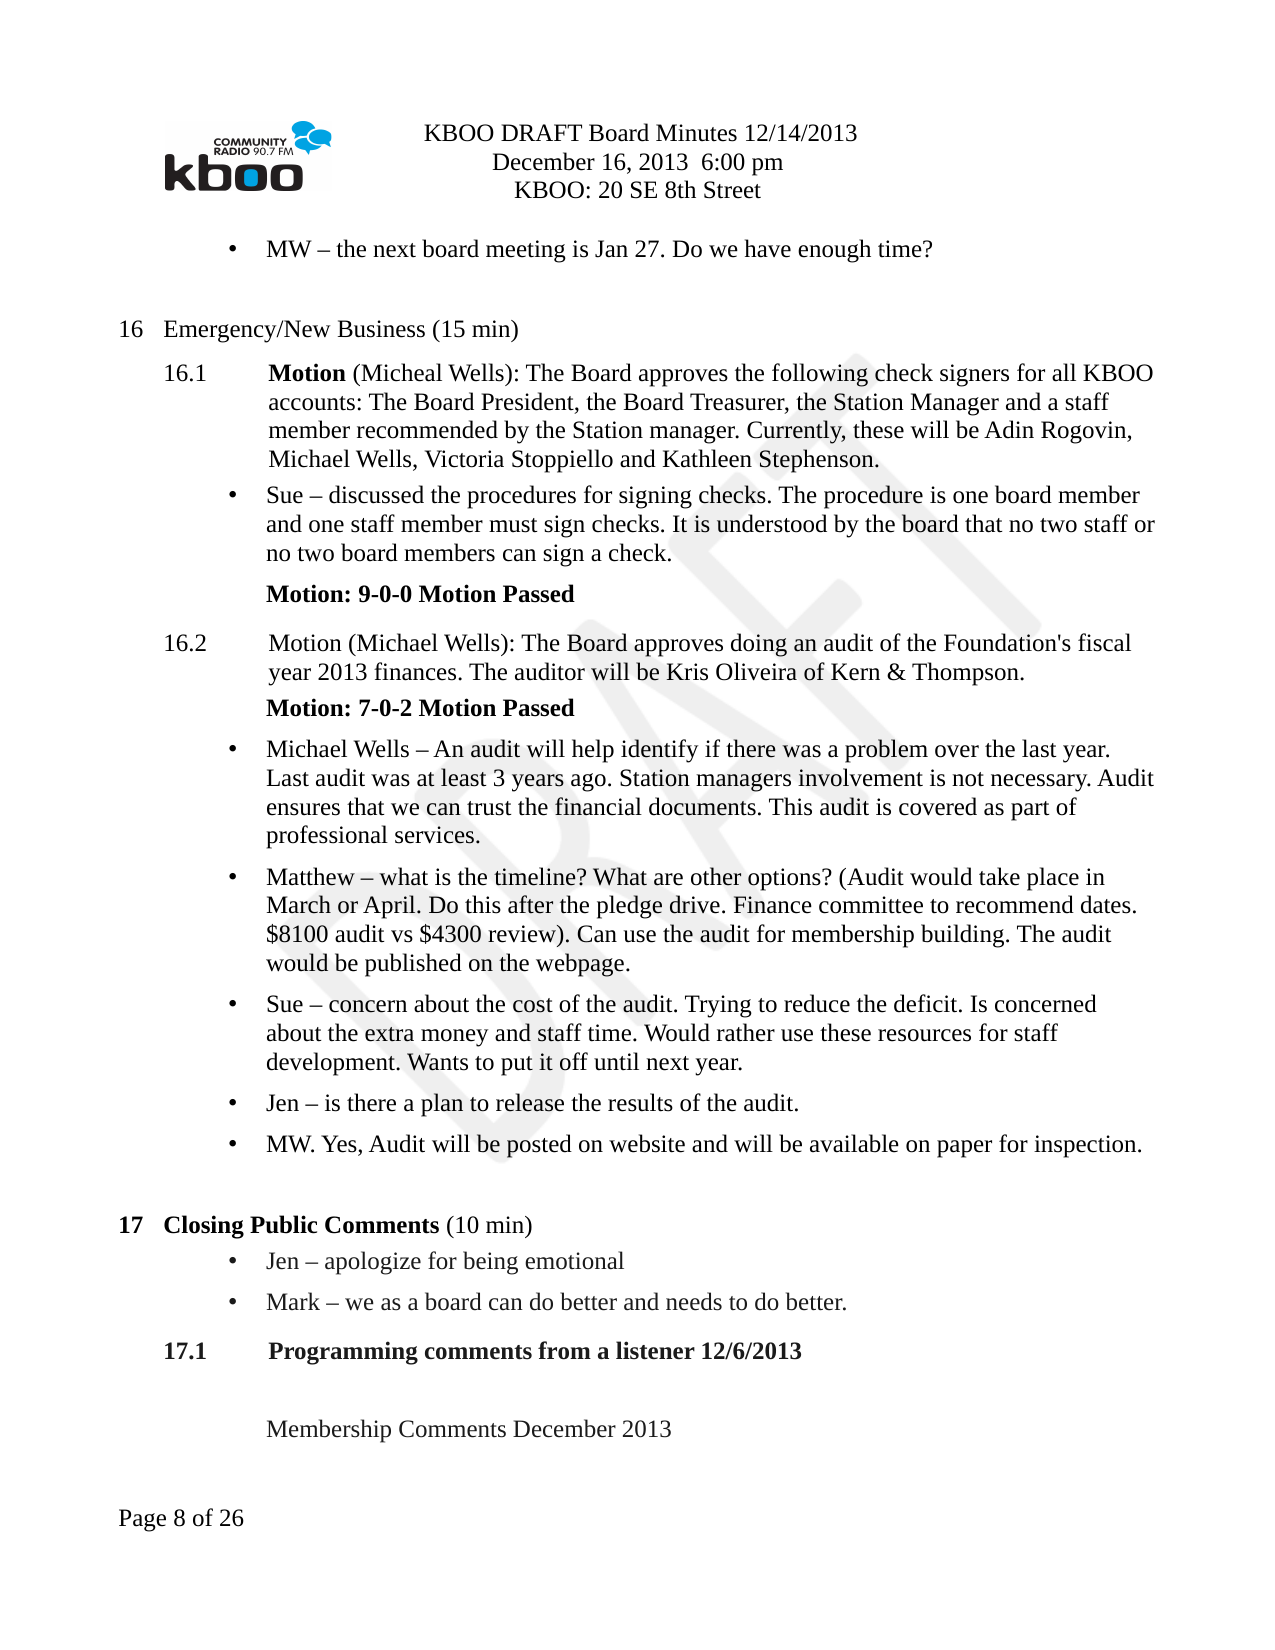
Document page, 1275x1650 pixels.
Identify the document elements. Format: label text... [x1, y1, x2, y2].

picture [118, 1239, 1157, 1532]
subtitle Motion (Micheal Wells): The Board approves the following check signers for all KBOO accounts: The Board President, the Board Treasurer, the Station Manager and a staff member recommended by the Station manager. Currently, these will be Adin Rogovin, Michael Wells, Victoria Stoppiello and Kathleen Stephenson. [163, 358, 1157, 473]
subtitle Programming comments from a listener 12/6/2013 [163, 1336, 1157, 1365]
list MW. Yes, Audit will be posted on website and will be available on paper for inspection. [228, 1129, 1157, 1158]
list Sue – concern about the cost of the audit. Trying to reduce the deficit. Is concerned about the extra money and staff time. Would rather use these resources for staff development. Wants to put it off until next year. [228, 989, 1157, 1076]
list Michael Wells – An audit will help identify if there was a problem over the last year. Last audit was at least 3 years ago. Station managers involvement is not necessary. Audit ensures that we can trust the financial documents. This audit is covered as part of professional services. [228, 734, 1157, 849]
picture [118, 343, 1157, 1210]
list Sue – discussed the procedures for signing checks. The procedure is one board member and one staff member must sign checks. It is understood by the board that no two staff or no two board members can sign a check. [228, 481, 1157, 567]
list Jen – is there a plan to release the results of the audit. [228, 1088, 1157, 1117]
subtitle Motion (Michael Wells): The Board approves doing an audit of the Foundation's fiscal year 2013 finances. The auditor will be Kris Oliveira of Kern & Thompson. [163, 628, 1157, 686]
list Mark – we as a board can do better and needs to do better. [228, 1287, 1157, 1316]
text Motion: 9-0-0 Motion Passed [266, 579, 1157, 608]
subtitle Closing Public Comments (10 min) [118, 1210, 1157, 1239]
list Matthew – what is the timeline? What are other options? (Audit would take place in March or April. Do this after the pledge drive. Finance committee to recommend dates. $8100 audit vs $4300 review). Can use the audit for membership building. The audit would be published on the webpage. [228, 862, 1157, 977]
text Membership Comments December 2013 [266, 1414, 1157, 1442]
list Jen – apologize for being emotional [228, 1246, 1157, 1275]
text Motion: 7-0-2 Motion Passed [266, 693, 1157, 722]
picture [118, 114, 1157, 314]
subtitle Emergency/New Business (15 min) [118, 314, 1157, 343]
list MW – the next board meeting is Jan 27. Do we have enough time? [228, 234, 1157, 263]
